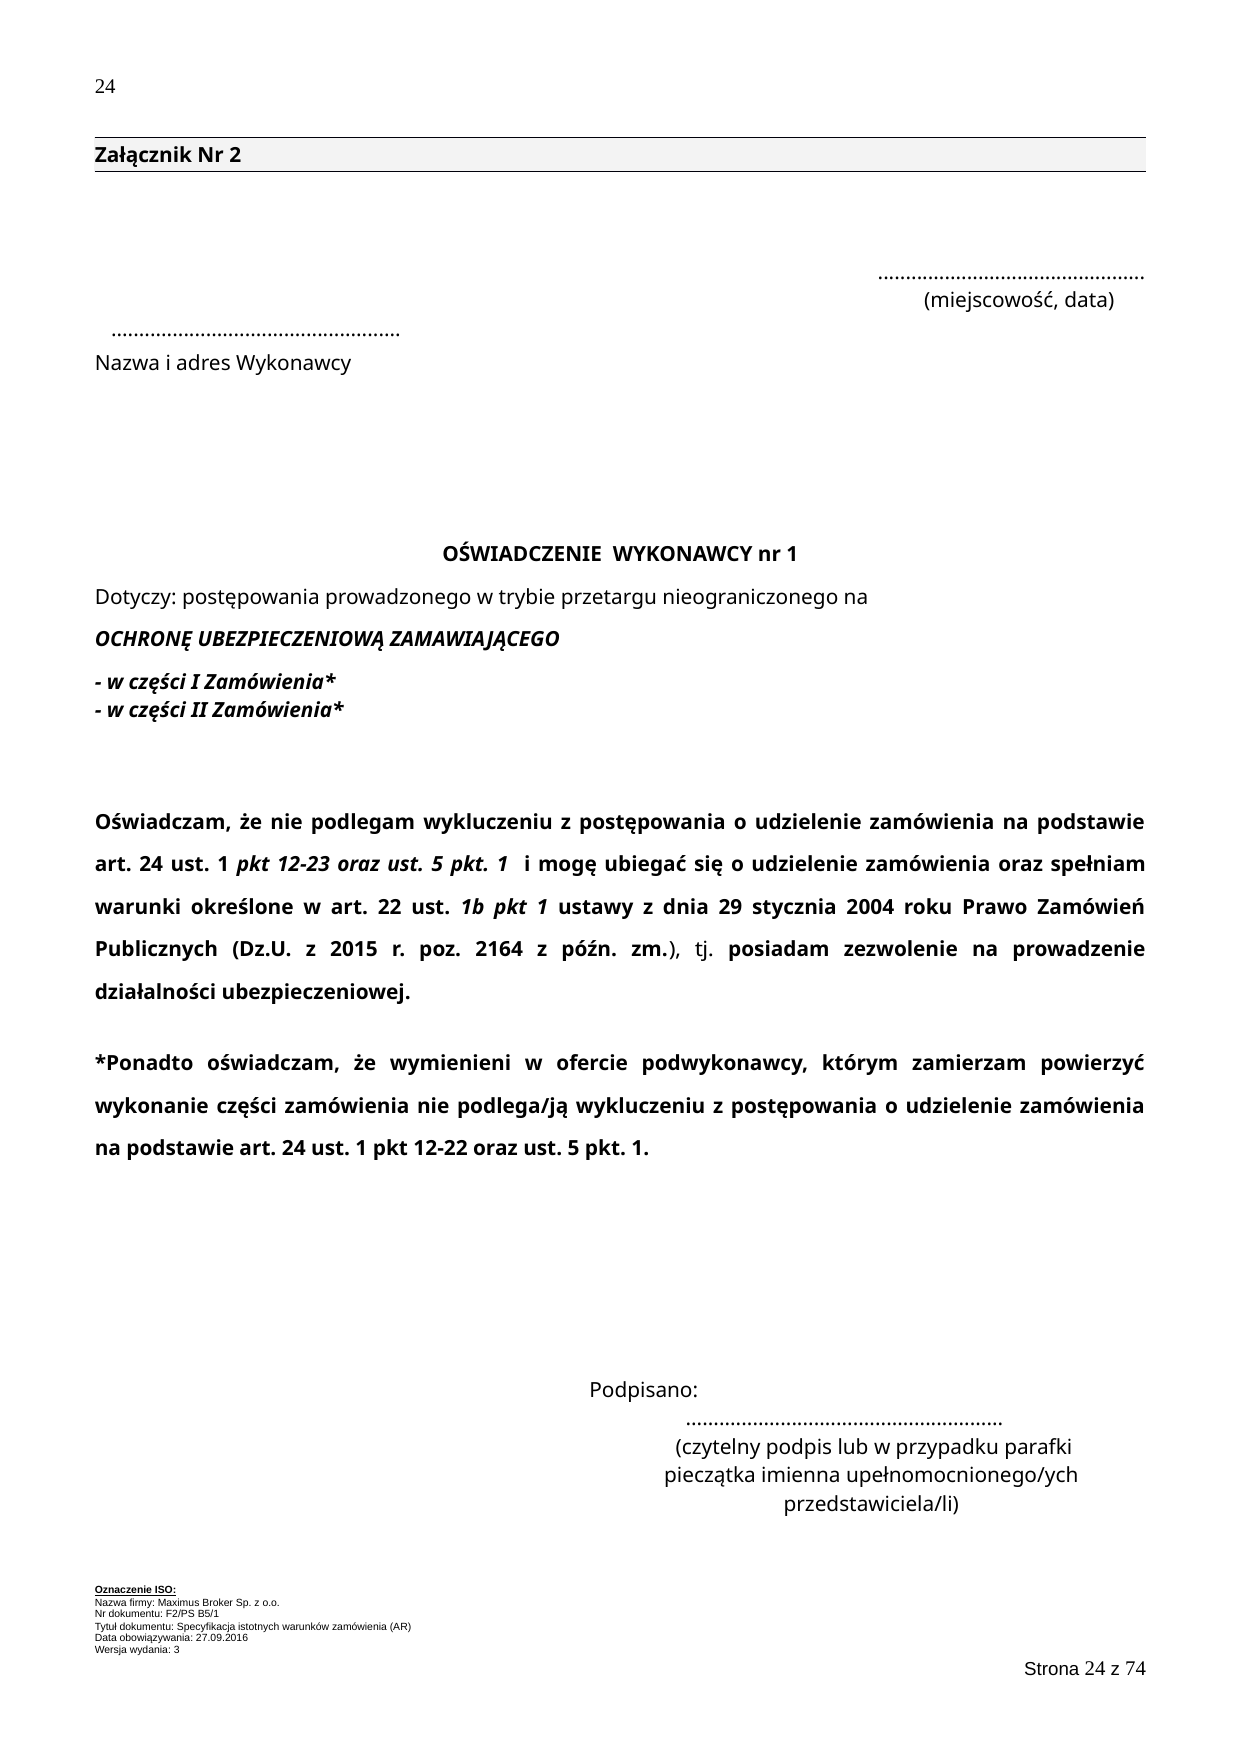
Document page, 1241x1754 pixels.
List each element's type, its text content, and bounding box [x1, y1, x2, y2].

text - w części II Zamówienia* [94, 695, 1146, 724]
text OŚWIADCZENIE WYKONAWCY nr 1 [94, 539, 1146, 568]
text Podpisano: [94, 1375, 1087, 1403]
text (miejscowość, data) [833, 286, 1146, 314]
text .................................................... [94, 314, 437, 342]
subtitle Załącznik Nr 2 [94, 138, 1146, 172]
text (czytelny podpis lub w przypadku parafki pieczątka imienna upełnomocnionego/ych przedstawiciela/li) [656, 1432, 1087, 1517]
text ......................................................... [611, 1403, 1087, 1432]
text Oświadczam, że nie podlegam wykluczeniu z postępowania o udzielenie zamówienia na podstawie art. 24 ust. 1 pkt 12-23 oraz ust. 5 pkt. 1 i mogę ubiegać się o udzielenie zamówienia oraz spełniam warunki określone w art. 22 ust. 1b pkt 1 ustawy z dnia 29 stycznia 2004 roku Prawo Zamówień Publicznych (Dz.U. z 2015 r. poz. 2164 z późn. zm.), tj. posiadam zezwolenie na prowadzenie działalności ubezpieczeniowej. [94, 807, 1146, 1006]
text Nazwa i adres Wykonawcy [94, 348, 1146, 377]
text OCHRONĘ UBEZPIECZENIOWĄ ZAMAWIAJĄCEGO [94, 624, 1146, 653]
text Dotyczy: postępowania prowadzonego w trybie przetargu nieograniczonego na [94, 582, 1146, 610]
text ................................................ [684, 257, 1146, 286]
text - w części I Zamówienia* [94, 667, 1146, 695]
text *Ponadto oświadczam, że wymienieni w ofercie podwykonawcy, którym zamierzam powierzyć wykonanie części zamówienia nie podlega/ją wykluczeniu z postępowania o udzielenie zamówienia na podstawie art. 24 ust. 1 pkt 12-22 oraz ust. 5 pkt. 1. [94, 1048, 1146, 1162]
